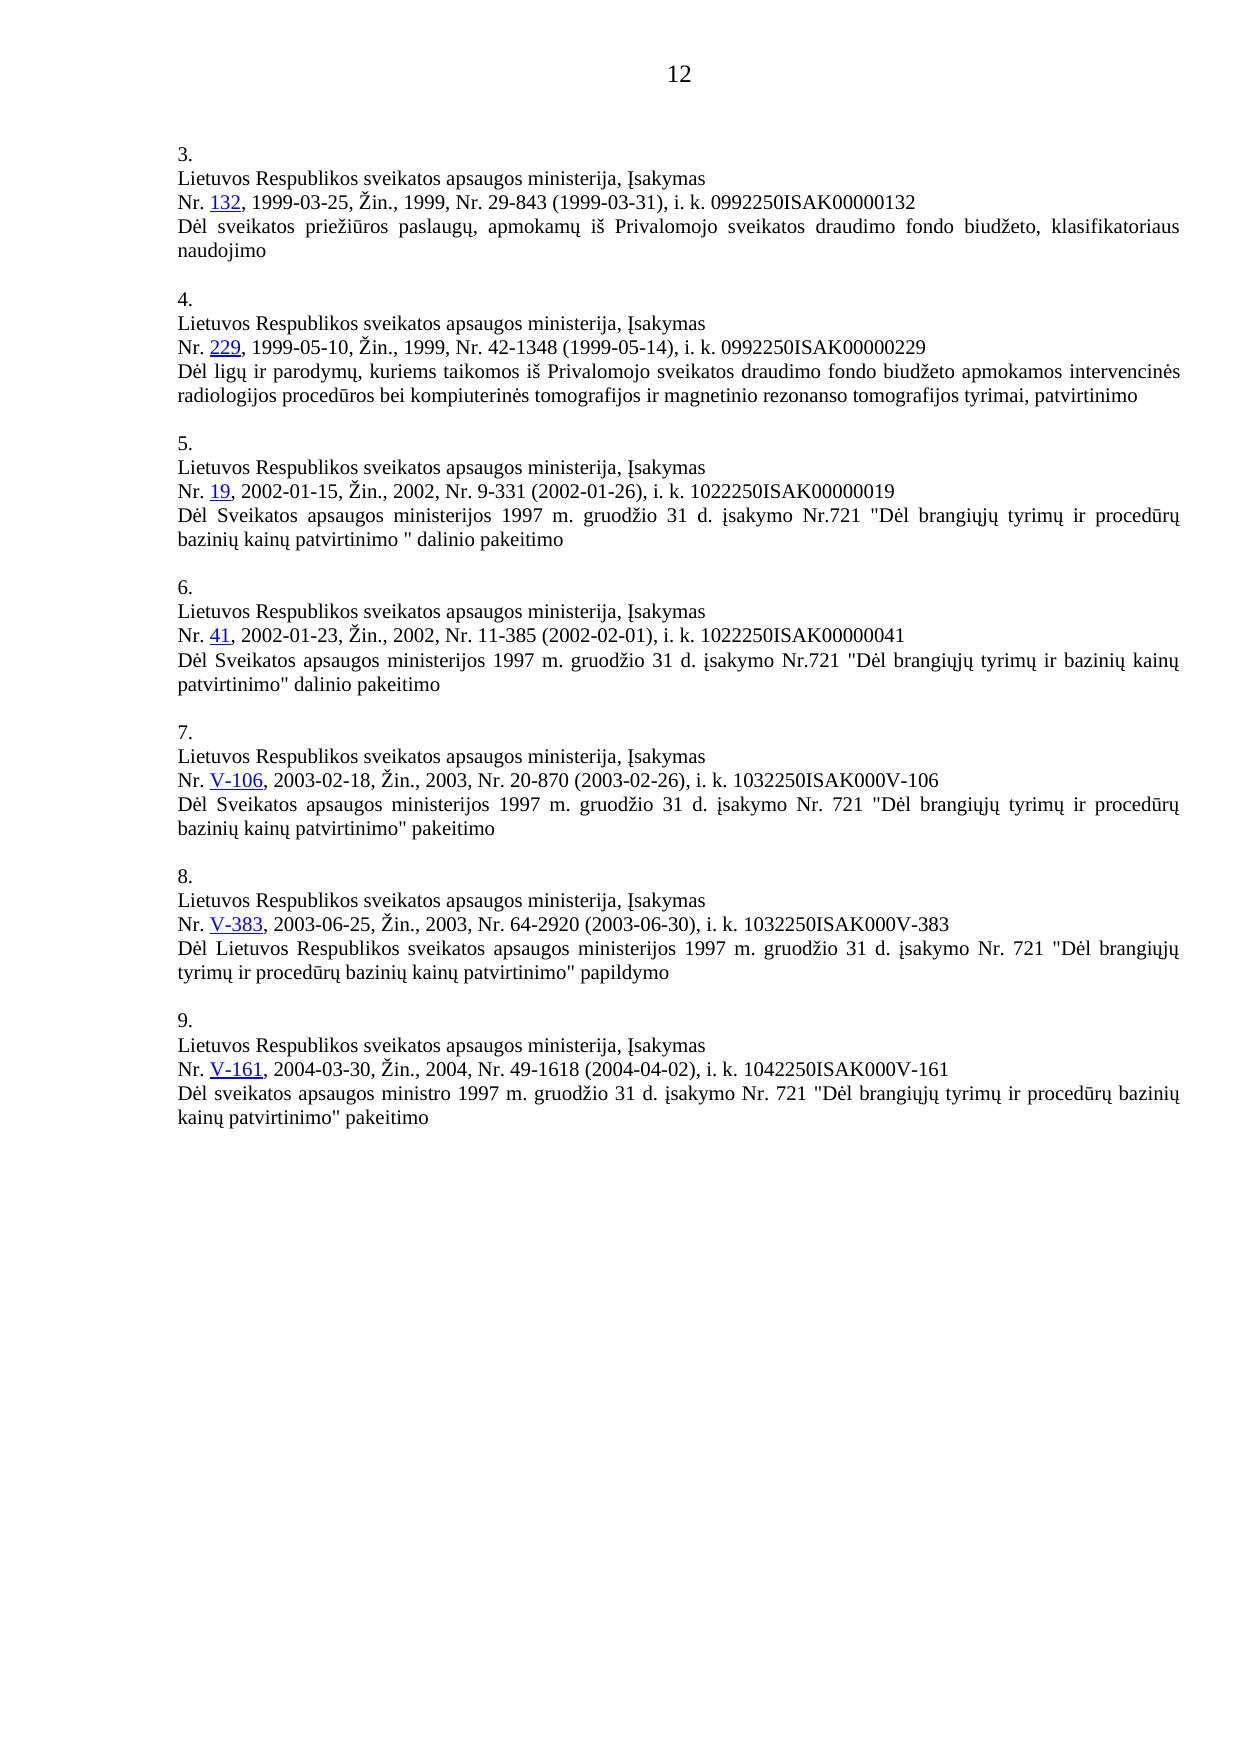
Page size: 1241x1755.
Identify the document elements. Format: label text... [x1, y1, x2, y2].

text Dėl Sveikatos apsaugos ministerijos 1997 m. gruodžio 31 d. įsakymo Nr.721 "Dėl brangiųjų tyrimų ir bazinių kainų patvirtinimo" dalinio pakeitimo [177, 647, 1181, 696]
text 6. [177, 575, 1181, 599]
text Dėl sveikatos apsaugos ministro 1997 m. gruodžio 31 d. įsakymo Nr. 721 "Dėl brangiųjų tyrimų ir procedūrų bazinių kainų patvirtinimo" pakeitimo [177, 1081, 1181, 1129]
text Nr. V-161, 2004-03-30, Žin., 2004, Nr. 49-1618 (2004-04-02), i. k. 1042250ISAK000V-161 [177, 1057, 1181, 1081]
text 4. [177, 287, 1181, 311]
text 7. [177, 720, 1181, 744]
text Lietuvos Respublikos sveikatos apsaugos ministerija, Įsakymas [177, 599, 1181, 623]
text Lietuvos Respublikos sveikatos apsaugos ministerija, Įsakymas [177, 744, 1181, 768]
text Dėl Sveikatos apsaugos ministerijos 1997 m. gruodžio 31 d. įsakymo Nr. 721 "Dėl brangiųjų tyrimų ir procedūrų bazinių kainų patvirtinimo" pakeitimo [177, 792, 1181, 840]
text Lietuvos Respublikos sveikatos apsaugos ministerija, Įsakymas [177, 455, 1181, 479]
text 8. [177, 864, 1181, 888]
text Nr. V-383, 2003-06-25, Žin., 2003, Nr. 64-2920 (2003-06-30), i. k. 1032250ISAK000V-383 [177, 912, 1181, 936]
text Lietuvos Respublikos sveikatos apsaugos ministerija, Įsakymas [177, 311, 1181, 335]
text Dėl Sveikatos apsaugos ministerijos 1997 m. gruodžio 31 d. įsakymo Nr.721 "Dėl brangiųjų tyrimų ir procedūrų bazinių kainų patvirtinimo " dalinio pakeitimo [177, 503, 1181, 551]
text Nr. 229, 1999-05-10, Žin., 1999, Nr. 42-1348 (1999-05-14), i. k. 0992250ISAK00000229 [177, 335, 1181, 359]
text 5. [177, 431, 1181, 455]
text Dėl Lietuvos Respublikos sveikatos apsaugos ministerijos 1997 m. gruodžio 31 d. įsakymo Nr. 721 "Dėl brangiųjų tyrimų ir procedūrų bazinių kainų patvirtinimo" papildymo [177, 936, 1181, 984]
text Dėl sveikatos priežiūros paslaugų, apmokamų iš Privalomojo sveikatos draudimo fondo biudžeto, klasifikatoriaus naudojimo [177, 214, 1181, 262]
text Lietuvos Respublikos sveikatos apsaugos ministerija, Įsakymas [177, 1032, 1181, 1057]
text Lietuvos Respublikos sveikatos apsaugos ministerija, Įsakymas [177, 166, 1181, 190]
text Nr. 132, 1999-03-25, Žin., 1999, Nr. 29-843 (1999-03-31), i. k. 0992250ISAK00000132 [177, 190, 1181, 214]
text Nr. V-106, 2003-02-18, Žin., 2003, Nr. 20-870 (2003-02-26), i. k. 1032250ISAK000V-106 [177, 768, 1181, 792]
text 3. [177, 142, 1181, 166]
text Lietuvos Respublikos sveikatos apsaugos ministerija, Įsakymas [177, 888, 1181, 912]
text Nr. 19, 2002-01-15, Žin., 2002, Nr. 9-331 (2002-01-26), i. k. 1022250ISAK00000019 [177, 479, 1181, 503]
text Nr. 41, 2002-01-23, Žin., 2002, Nr. 11-385 (2002-02-01), i. k. 1022250ISAK00000041 [177, 623, 1181, 647]
text 9. [177, 1008, 1181, 1032]
text Dėl ligų ir parodymų, kuriems taikomos iš Privalomojo sveikatos draudimo fondo biudžeto apmokamos intervencinės radiologijos procedūros bei kompiuterinės tomografijos ir magnetinio rezonanso tomografijos tyrimai, patvirtinimo [177, 359, 1181, 407]
